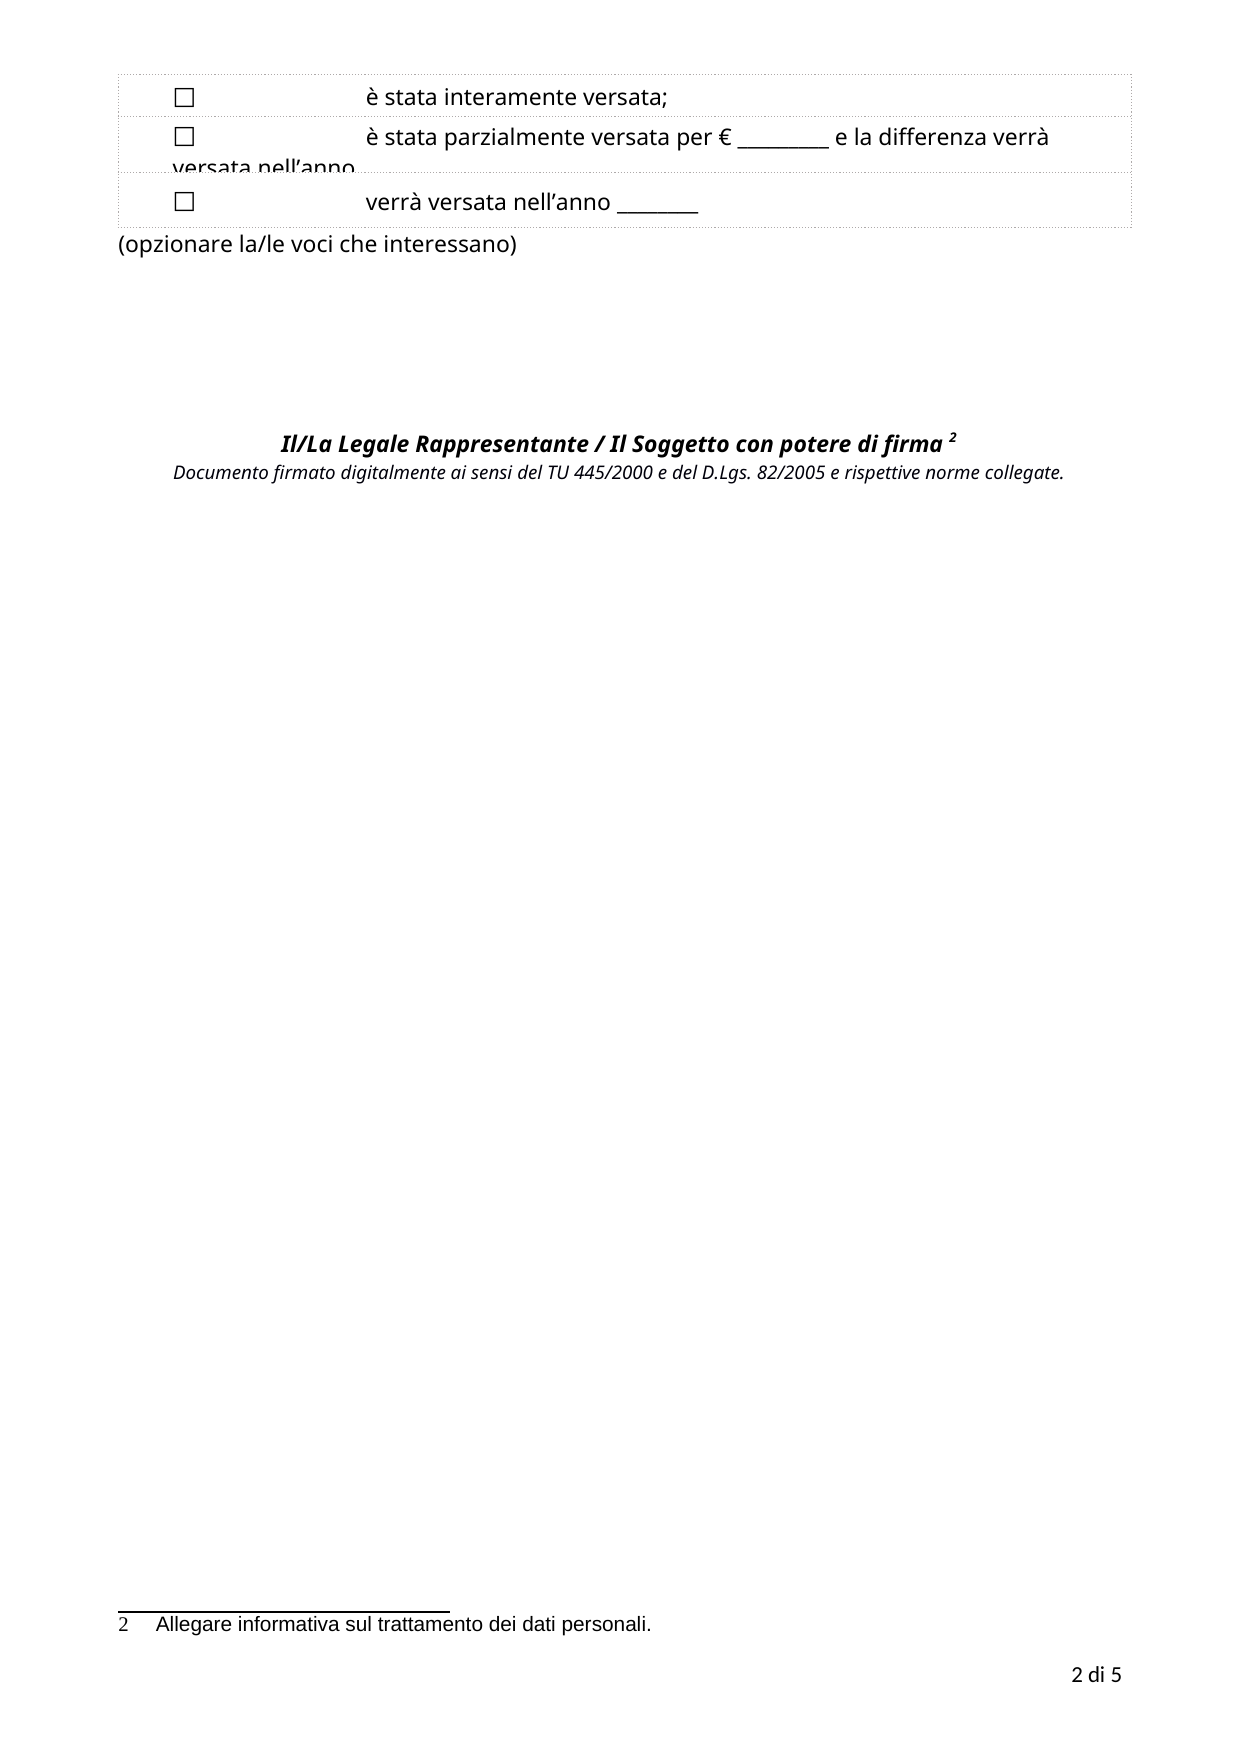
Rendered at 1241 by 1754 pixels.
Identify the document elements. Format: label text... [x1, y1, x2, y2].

text Allegare informativa sul trattamento dei dati personali. [118, 1612, 1122, 1636]
text Documento firmato digitalmente ai sensi del TU 445/2000 e del D.Lgs. 82/2005 e rispettive norme collegate. [118, 459, 1122, 485]
table_cell verrà versata nell’anno ________ [118, 172, 1131, 227]
text Il/La Legale Rappresentante / Il Soggetto con potere di firma [118, 428, 1122, 459]
table_cell è stata parzialmente versata per € _________ e la differenza verrà versata nell’anno _______ [118, 116, 1131, 172]
table_cell è stata interamente versata; [118, 74, 1131, 116]
text (opzionare la/le voci che interessano) [118, 228, 1122, 259]
